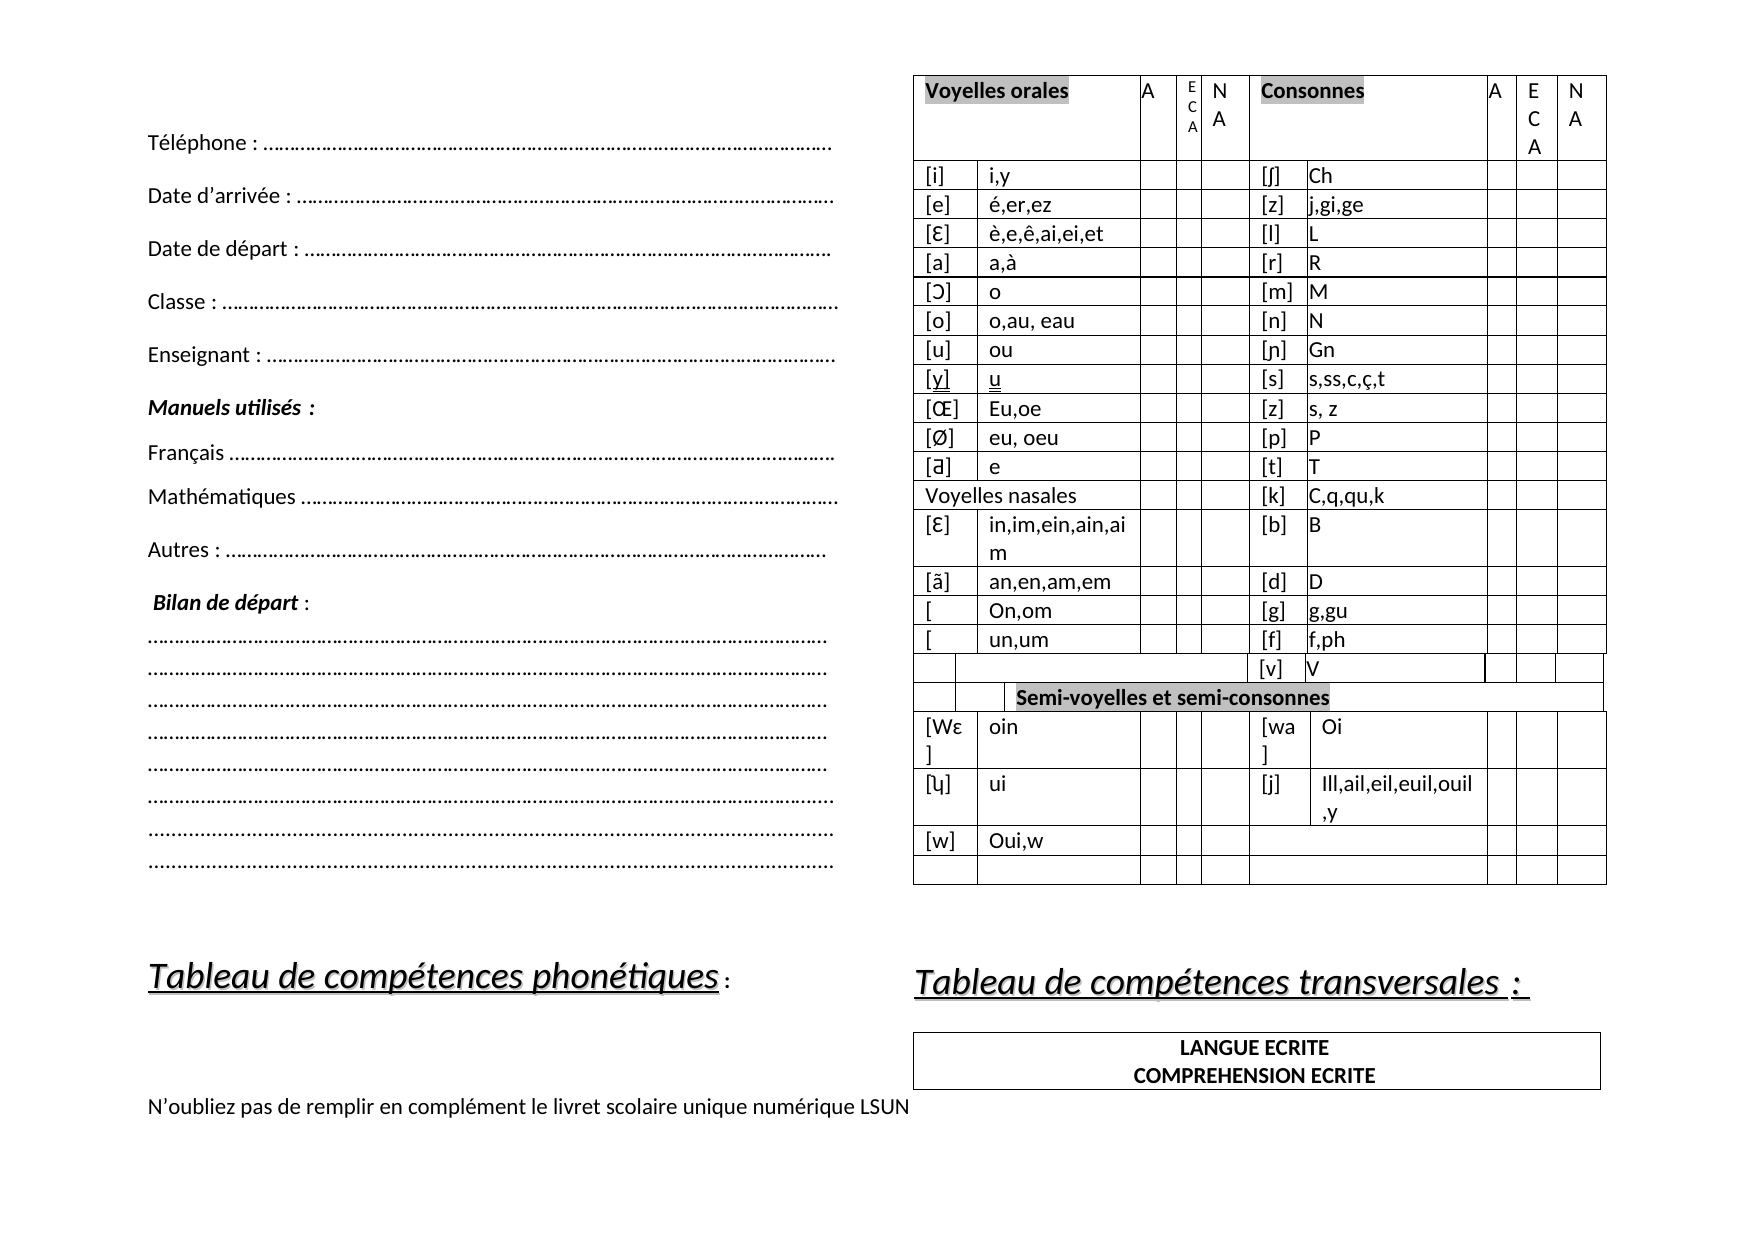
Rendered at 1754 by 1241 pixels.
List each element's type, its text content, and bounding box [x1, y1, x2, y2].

table_cell [1202, 190, 1249, 218]
table_cell [1141, 161, 1176, 189]
table_cell [1141, 306, 1176, 334]
table_cell [1177, 510, 1201, 566]
text Téléphone : ……………………………………………………………………………………………… [148, 128, 840, 156]
table_cell [1517, 596, 1557, 624]
table_cell [1202, 365, 1249, 393]
text Date de départ : ………………………………………………………………………………………. [148, 234, 840, 262]
text Tableau de compétences phonétiques : [148, 952, 840, 998]
table_cell an,en,am,em [978, 567, 1140, 595]
table_cell [1517, 826, 1557, 854]
table_cell [1177, 596, 1201, 624]
table_cell g,gu [1308, 596, 1487, 624]
table_cell ui [978, 769, 1140, 825]
table_cell [1488, 394, 1516, 422]
table_cell [Ƌ] [914, 452, 977, 480]
table_cell [1177, 423, 1201, 451]
table_cell [1177, 452, 1201, 480]
table_cell N [1308, 306, 1487, 334]
table_cell [1486, 654, 1516, 682]
table_cell Ill,ail,eil,euil,ouil ,y [1311, 769, 1487, 825]
table_cell [1202, 826, 1249, 854]
table_cell [t] [1250, 452, 1307, 480]
table_cell [1517, 712, 1557, 768]
table_cell Eu,oe [978, 394, 1140, 422]
table_cell [1517, 219, 1557, 247]
table_cell [914, 683, 955, 711]
table_cell [g] [1250, 596, 1307, 624]
text Autres : …………………………………………………………………………………………………… [148, 536, 840, 563]
table_cell [1488, 452, 1516, 480]
table_cell [1141, 394, 1176, 422]
table_cell [1202, 161, 1249, 189]
table_cell R [1308, 248, 1487, 276]
table_cell s,ss,c,ç,t [1308, 365, 1487, 393]
table_cell [1488, 306, 1516, 334]
table_cell [956, 654, 1247, 682]
table_cell C,q,qu,k [1308, 481, 1487, 509]
table_cell [1517, 510, 1557, 566]
table_cell [1141, 190, 1176, 218]
table_cell e [978, 452, 1140, 480]
table_cell P [1308, 423, 1487, 451]
table_cell [914, 654, 955, 682]
table_cell [978, 856, 1140, 883]
table_cell [1558, 452, 1606, 480]
table_cell [1202, 423, 1249, 451]
table_cell [1202, 510, 1249, 566]
table_cell [1141, 596, 1176, 624]
table_cell [1517, 248, 1557, 276]
table_cell o,au, eau [978, 306, 1140, 334]
table_cell [u] [914, 336, 977, 363]
table_header Consonnes [1250, 76, 1487, 160]
table_cell [1141, 278, 1176, 305]
table_cell [1141, 826, 1176, 854]
table_cell [w] [914, 826, 977, 854]
table_cell [1517, 161, 1557, 189]
table_cell [1517, 452, 1557, 480]
table_cell [1558, 190, 1606, 218]
table_cell [1488, 365, 1516, 393]
table_cell [e] [914, 190, 977, 218]
table_cell u [978, 365, 1140, 393]
table_cell [1488, 856, 1516, 883]
table_cell [1558, 712, 1606, 768]
table_cell [a] [914, 248, 977, 276]
table_cell [956, 683, 1004, 711]
table_cell [1177, 625, 1201, 653]
table_cell [1202, 248, 1249, 276]
table_cell [1488, 423, 1516, 451]
table_cell B [1308, 510, 1487, 566]
table_cell T [1308, 452, 1487, 480]
table_cell [1141, 336, 1176, 363]
table_cell [1177, 481, 1201, 509]
table_cell [1558, 481, 1606, 509]
table_header A [1488, 76, 1516, 160]
table_cell [1517, 190, 1557, 218]
table_cell [1488, 567, 1516, 595]
table_cell [1177, 769, 1201, 825]
table_cell [i] [914, 161, 977, 189]
table_cell [1558, 625, 1606, 653]
table_cell s, z [1308, 394, 1487, 422]
table_cell eu, oeu [978, 423, 1140, 451]
table_cell [Ø] [914, 423, 977, 451]
table_cell [Ɛ] [914, 510, 977, 566]
table_cell [d] [1250, 567, 1307, 595]
table_cell [1177, 336, 1201, 363]
table_cell [1177, 278, 1201, 305]
table_cell [1141, 248, 1176, 276]
table_cell [1202, 394, 1249, 422]
table_cell [1177, 219, 1201, 247]
table_cell [1558, 219, 1606, 247]
table_cell [ [914, 596, 977, 624]
table_cell un,um [978, 625, 1140, 653]
table_cell [1141, 481, 1176, 509]
table_cell in,im,ein,ain,aim [978, 510, 1140, 566]
table_cell [1558, 365, 1606, 393]
table_cell Voyelles nasales [914, 481, 1140, 509]
table_cell [m] [1250, 278, 1307, 305]
table_cell [1517, 394, 1557, 422]
table_cell i,y [978, 161, 1140, 189]
table_cell [1517, 423, 1557, 451]
table_cell [1202, 336, 1249, 363]
table_cell [1202, 452, 1249, 480]
table_cell ou [978, 336, 1140, 363]
table_cell [1177, 248, 1201, 276]
table_cell o [978, 278, 1140, 305]
table_cell [1141, 219, 1176, 247]
table_cell [1177, 856, 1201, 883]
table_cell [1556, 654, 1603, 682]
table_cell [1177, 394, 1201, 422]
table_cell [1517, 278, 1557, 305]
table_cell a,à [978, 248, 1140, 276]
table_cell L [1308, 219, 1487, 247]
table_cell [1250, 856, 1487, 883]
table_cell [1202, 625, 1249, 653]
table_cell [1141, 452, 1176, 480]
table_cell [1488, 336, 1516, 363]
table_header [1601, 1032, 1606, 1089]
table_cell [1558, 510, 1606, 566]
table_cell M [1308, 278, 1487, 305]
table_cell oin [978, 712, 1140, 768]
table_header ECA [1177, 76, 1201, 160]
table_header NA [1202, 76, 1249, 160]
table_cell [1517, 654, 1555, 682]
table_cell Oui,w [978, 826, 1140, 854]
text Manuels utilisés : [148, 393, 840, 421]
table_cell [1202, 481, 1249, 509]
table_cell [1141, 510, 1176, 566]
table_cell [1517, 306, 1557, 334]
table_cell [1177, 190, 1201, 218]
table_cell [1517, 856, 1557, 883]
table_cell [1177, 306, 1201, 334]
table_cell Semi-voyelles et semi-consonnes [1005, 683, 1603, 711]
table_cell [Wɛ] [914, 712, 977, 768]
table_cell [1177, 161, 1201, 189]
table_cell [1558, 248, 1606, 276]
table_cell [s] [1250, 365, 1307, 393]
table_cell [Œ] [914, 394, 977, 422]
table_cell [1202, 567, 1249, 595]
table_header LANGUE ECRITE COMPREHENSION ECRITE [914, 1033, 1600, 1089]
table_cell [y] [914, 365, 977, 393]
table_cell Gn [1308, 336, 1487, 363]
table_cell f,ph [1308, 625, 1487, 653]
table_cell [1141, 856, 1176, 883]
table_cell [k] [1250, 481, 1307, 509]
table_cell [f] [1250, 625, 1307, 653]
table_cell [1202, 278, 1249, 305]
table_cell [1488, 161, 1516, 189]
table_cell [1141, 769, 1176, 825]
table_cell [1250, 826, 1487, 854]
table_cell é,er,ez [978, 190, 1140, 218]
table_cell [b] [1250, 510, 1307, 566]
table_cell [v] [1248, 654, 1305, 682]
text Français ……………………………………………………………………………………………………. [148, 438, 840, 466]
table_cell [1488, 596, 1516, 624]
table_cell [1488, 826, 1516, 854]
table_cell [1177, 826, 1201, 854]
table_cell Oi [1311, 712, 1487, 768]
table_cell [1202, 219, 1249, 247]
table_cell [z] [1250, 190, 1307, 218]
table_cell [j] [1250, 769, 1310, 825]
table_cell è,e,ê,ai,ei,et [978, 219, 1140, 247]
table_cell [n] [1250, 306, 1307, 334]
table_cell j,gi,ge [1308, 190, 1487, 218]
table_cell [ [914, 625, 977, 653]
table_cell [r] [1250, 248, 1307, 276]
table_cell [ʮ] [914, 769, 977, 825]
table_cell [1177, 712, 1201, 768]
table_cell [1558, 769, 1606, 825]
table_cell [1517, 769, 1557, 825]
table_cell [1558, 826, 1606, 854]
table_cell [1558, 856, 1606, 883]
table_cell [1558, 567, 1606, 595]
table_cell [1558, 278, 1606, 305]
table_cell [1488, 190, 1516, 218]
table_cell [1177, 365, 1201, 393]
table_cell [1202, 769, 1249, 825]
table_cell [1202, 596, 1249, 624]
table_header ECA [1517, 76, 1557, 160]
table_cell [1202, 306, 1249, 334]
table_cell [1558, 306, 1606, 334]
table_cell [ɲ] [1250, 336, 1307, 363]
table_cell Ch [1308, 161, 1487, 189]
table_cell [1488, 248, 1516, 276]
table_cell [1488, 481, 1516, 509]
table_cell [Ɔ] [914, 278, 977, 305]
table_cell [ã] [914, 567, 977, 595]
table_cell [1488, 625, 1516, 653]
text Mathématiques ………………………………………………………………………………………… [148, 482, 840, 511]
table_header Voyelles orales [914, 76, 1140, 160]
table_cell [1488, 510, 1516, 566]
table_cell [1558, 394, 1606, 422]
text Bilan de départ : …………………………………………………………………………………………………………………………………………………………………………………………………………………………………………………………………………………………………………………………………………………………………………………………………………………………………………………………………………………………………………………………………………………………………………………………………………………………………………………………………………………………………………….................................................................................................................................................................................................................................................. [148, 588, 840, 874]
table_cell [1517, 567, 1557, 595]
table_cell [1141, 625, 1176, 653]
table_cell [1517, 365, 1557, 393]
table_cell [o] [914, 306, 977, 334]
table_cell [1202, 856, 1249, 883]
table_header NA [1558, 76, 1606, 160]
table_cell [914, 856, 977, 883]
table_cell [1141, 423, 1176, 451]
table_cell [1558, 161, 1606, 189]
text Enseignant : ……………………………………………………………………………………………… [148, 340, 840, 368]
table_cell [1558, 596, 1606, 624]
table_cell V [1306, 654, 1484, 682]
table_cell [Ɛ] [914, 219, 977, 247]
table_cell [ʃ] [1250, 161, 1307, 189]
table_cell [1488, 219, 1516, 247]
table_cell [1558, 423, 1606, 451]
table_cell [1141, 712, 1176, 768]
table_cell [z] [1250, 394, 1307, 422]
table_cell On,om [978, 596, 1140, 624]
table_cell [1517, 481, 1557, 509]
table_cell [1488, 278, 1516, 305]
text Classe : ……………………………………………………………………………………………………… [148, 287, 840, 315]
table_cell [1202, 712, 1249, 768]
text Date d’arrivée : ………………………………………………………………………………………… [148, 181, 840, 209]
table_cell [l] [1250, 219, 1307, 247]
table_cell [1177, 567, 1201, 595]
table_cell [1141, 365, 1176, 393]
table_cell [1558, 336, 1606, 363]
table_cell [1141, 567, 1176, 595]
table_cell [1517, 336, 1557, 363]
table_cell [1488, 769, 1516, 825]
table_cell [wa] [1250, 712, 1310, 768]
table_cell [p] [1250, 423, 1307, 451]
table_cell D [1308, 567, 1487, 595]
table_cell [1488, 712, 1516, 768]
table_header A [1141, 76, 1176, 160]
text Tableau de compétences transversales : [914, 958, 1606, 1004]
table_cell [1517, 625, 1557, 653]
